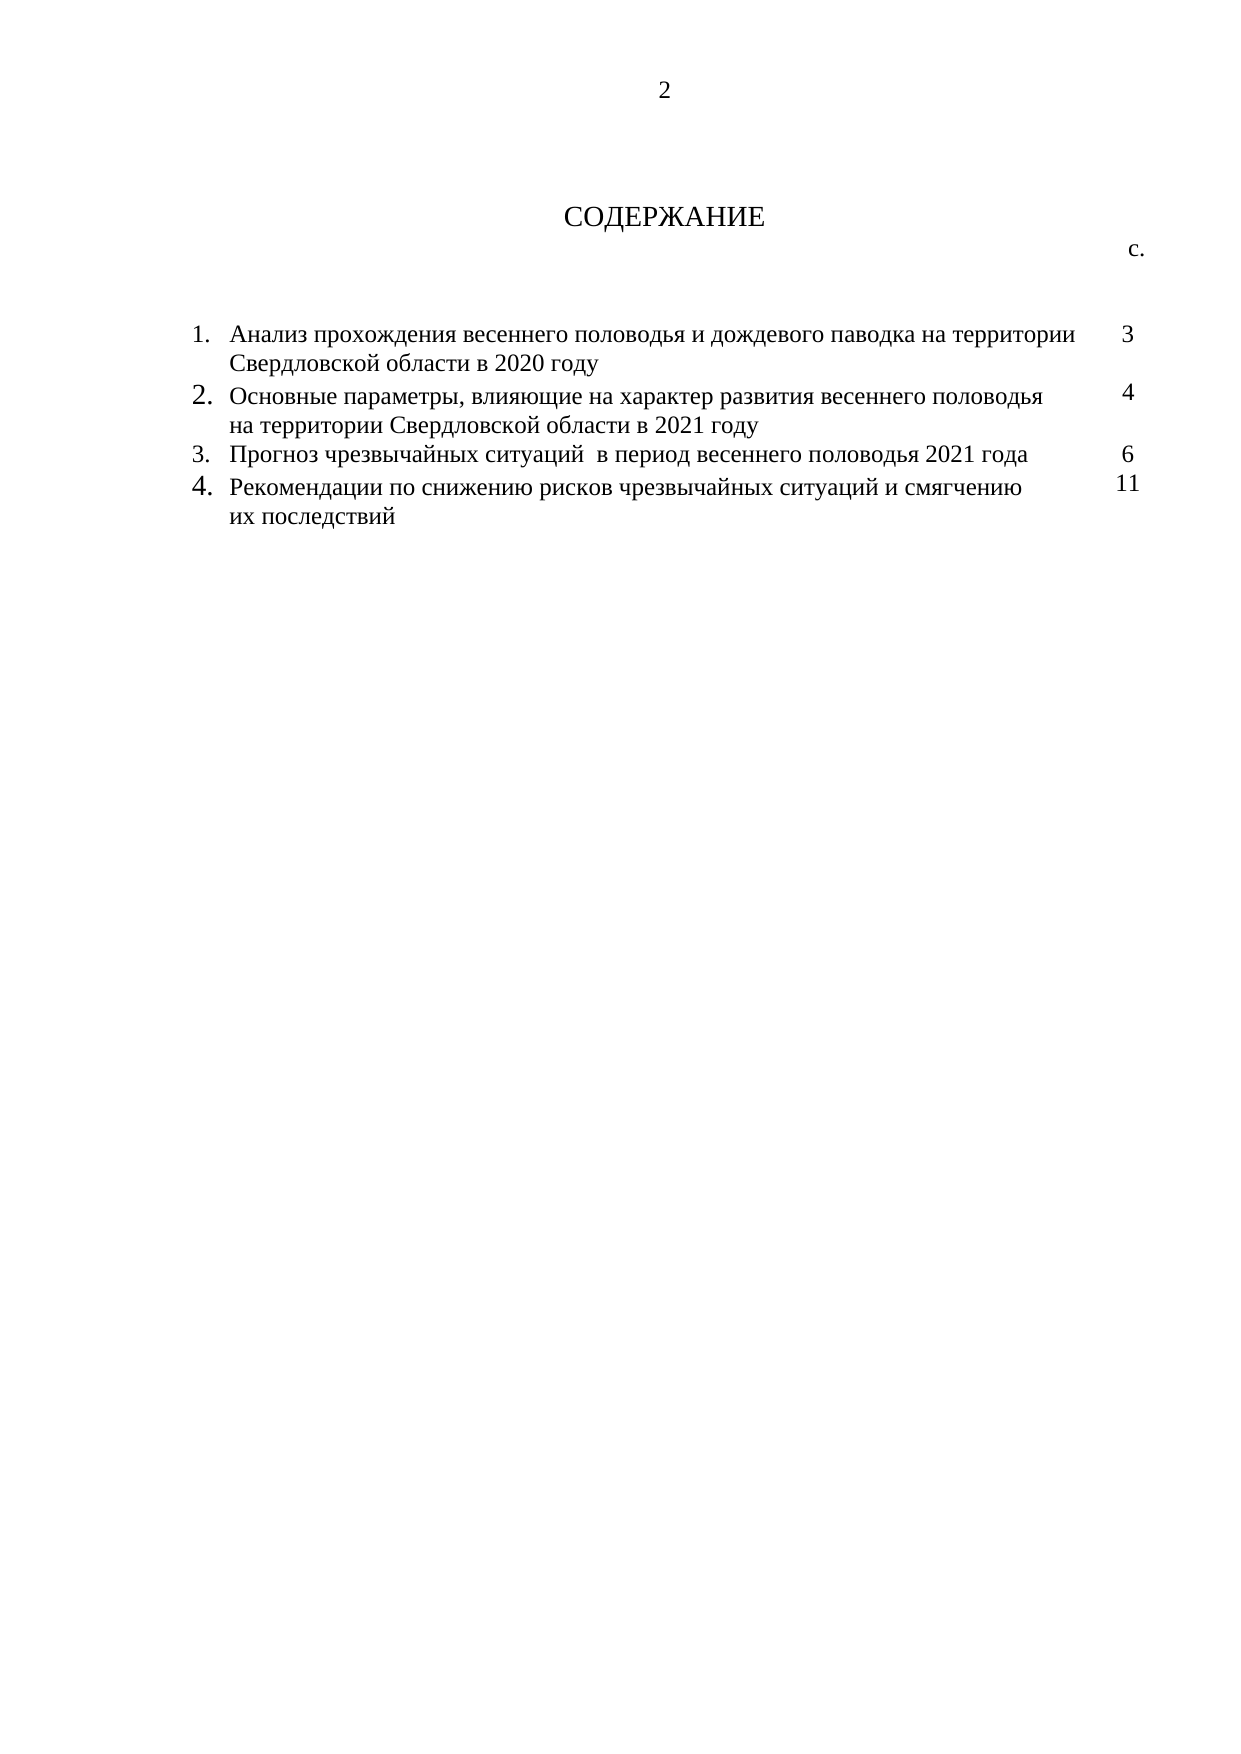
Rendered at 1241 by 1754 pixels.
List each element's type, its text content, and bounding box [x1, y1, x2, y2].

table_cell Анализ прохождения весеннего половодья и дождевого паводка на территории Свердловской области в 2020 году Основные параметры, влияющие на характер развития весеннего половодья на территории Свердловской области в 2021 году [177, 319, 1092, 439]
table_cell Прогноз чрезвычайных ситуаций в период весеннего половодья 2021 года [177, 439, 1092, 468]
table_cell [148, 319, 177, 439]
text СОДЕРЖАНИЕ [148, 199, 1181, 233]
table_header 1. [189, 233, 1104, 319]
table_cell [148, 439, 177, 468]
table_header с. [1104, 233, 1175, 319]
table_cell [1163, 319, 1175, 439]
table_cell [1163, 439, 1175, 468]
table_cell 11 [1092, 468, 1163, 530]
table_cell [148, 468, 177, 530]
table_cell Рекомендации по снижению рисков чрезвычайных ситуаций и смягчению их последствий [177, 468, 1092, 530]
table_header [148, 233, 189, 319]
table_cell 6 [1092, 439, 1163, 468]
table_cell 3 4 [1092, 319, 1163, 439]
table_cell [1163, 468, 1175, 530]
